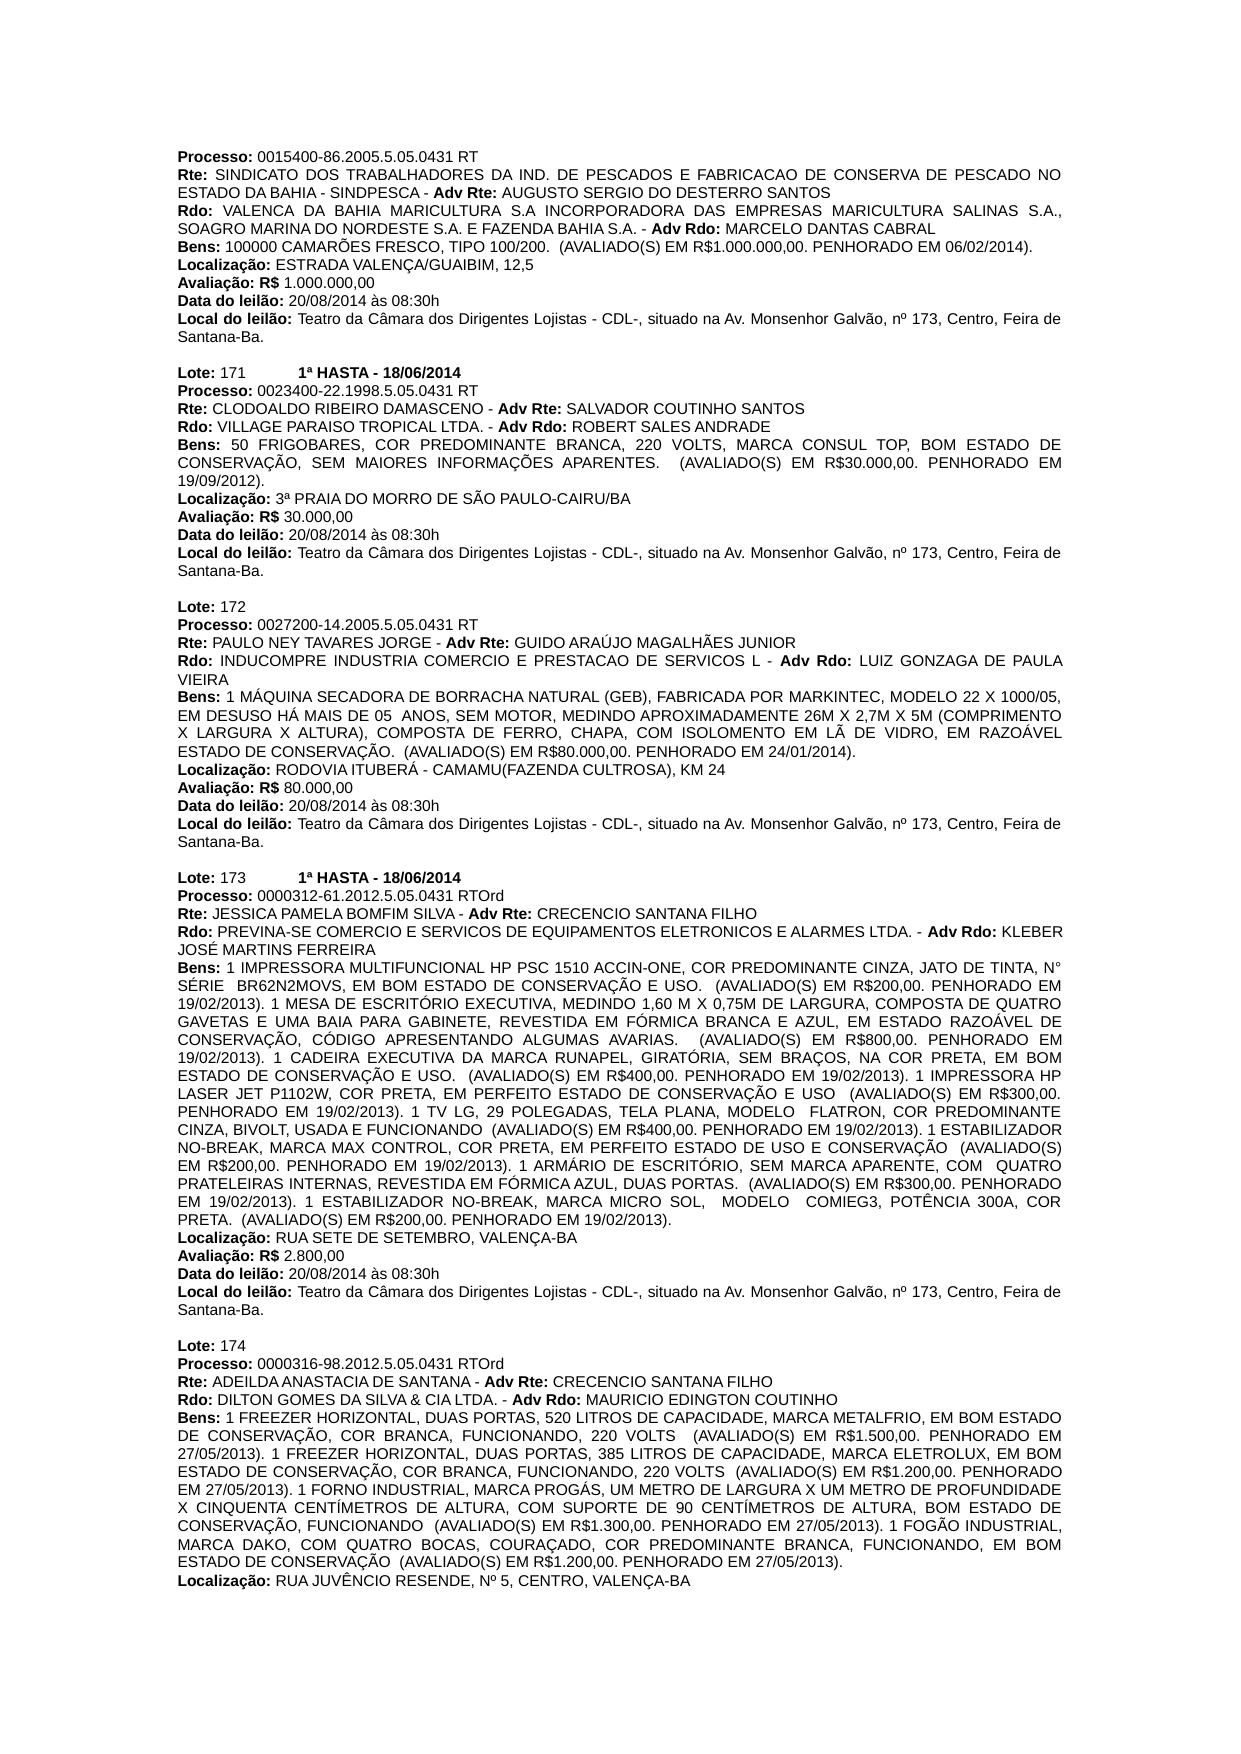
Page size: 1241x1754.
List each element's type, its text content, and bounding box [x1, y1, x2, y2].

text Lote: 173 1ª HASTA - 18/06/2014 [177, 868, 1063, 886]
text Data do leilão: 20/08/2014 às 08:30h [177, 796, 1063, 814]
text Localização: RODOVIA ITUBERÁ - CAMAMU(FAZENDA CULTROSA), KM 24 [177, 760, 1063, 778]
text Avaliação: R$ 1.000.000,00 [177, 274, 1063, 292]
text Data do leilão: 20/08/2014 às 08:30h [177, 292, 1063, 310]
text Avaliação: R$ 30.000,00 [177, 508, 1063, 526]
text Processo: 0027200-14.2005.5.05.0431 RT [177, 616, 1063, 634]
text Bens: 50 FRIGOBARES, COR PREDOMINANTE BRANCA, 220 VOLTS, MARCA CONSUL TOP, BOM ESTADO DE CONSERVAÇÃO, SEM MAIORES INFORMAÇÕES APARENTES. (AVALIADO(S) EM R$30.000,00. PENHORADO EM 19/09/2012). [177, 436, 1063, 490]
text Rte: JESSICA PAMELA BOMFIM SILVA - Adv Rte: CRECENCIO SANTANA FILHO [177, 904, 1063, 922]
text Localização: 3ª PRAIA DO MORRO DE SÃO PAULO-CAIRU/BA [177, 490, 1063, 508]
text Rte: CLODOALDO RIBEIRO DAMASCENO - Adv Rte: SALVADOR COUTINHO SANTOS [177, 400, 1063, 418]
text Data do leilão: 20/08/2014 às 08:30h [177, 1265, 1063, 1283]
text Rte: ADEILDA ANASTACIA DE SANTANA - Adv Rte: CRECENCIO SANTANA FILHO [177, 1373, 1063, 1391]
text Rdo: VILLAGE PARAISO TROPICAL LTDA. - Adv Rdo: ROBERT SALES ANDRADE [177, 418, 1063, 436]
text Processo: 0000312-61.2012.5.05.0431 RTOrd [177, 886, 1063, 904]
text Local do leilão: Teatro da Câmara dos Dirigentes Lojistas - CDL-, situado na Av. Monsenhor Galvão, nº 173, Centro, Feira de Santana-Ba. [177, 544, 1063, 580]
text Avaliação: R$ 80.000,00 [177, 778, 1063, 796]
text Bens: 1 IMPRESSORA MULTIFUNCIONAL HP PSC 1510 ACCIN-ONE, COR PREDOMINANTE CINZA, JATO DE TINTA, N° SÉRIE BR62N2MOVS, EM BOM ESTADO DE CONSERVAÇÃO E USO. (AVALIADO(S) EM R$200,00. PENHORADO EM 19/02/2013). 1 MESA DE ESCRITÓRIO EXECUTIVA, MEDINDO 1,60 M X 0,75M DE LARGURA, COMPOSTA DE QUATRO GAVETAS E UMA BAIA PARA GABINETE, REVESTIDA EM FÓRMICA BRANCA E AZUL, EM ESTADO RAZOÁVEL DE CONSERVAÇÃO, CÓDIGO APRESENTANDO ALGUMAS AVARIAS. (AVALIADO(S) EM R$800,00. PENHORADO EM 19/02/2013). 1 CADEIRA EXECUTIVA DA MARCA RUNAPEL, GIRATÓRIA, SEM BRAÇOS, NA COR PRETA, EM BOM ESTADO DE CONSERVAÇÃO E USO. (AVALIADO(S) EM R$400,00. PENHORADO EM 19/02/2013). 1 IMPRESSORA HP LASER JET P1102W, COR PRETA, EM PERFEITO ESTADO DE CONSERVAÇÃO E USO (AVALIADO(S) EM R$300,00. PENHORADO EM 19/02/2013). 1 TV LG, 29 POLEGADAS, TELA PLANA, MODELO FLATRON, COR PREDOMINANTE CINZA, BIVOLT, USADA E FUNCIONANDO (AVALIADO(S) EM R$400,00. PENHORADO EM 19/02/2013). 1 ESTABILIZADOR NO-BREAK, MARCA MAX CONTROL, COR PRETA, EM PERFEITO ESTADO DE USO E CONSERVAÇÃO (AVALIADO(S) EM R$200,00. PENHORADO EM 19/02/2013). 1 ARMÁRIO DE ESCRITÓRIO, SEM MARCA APARENTE, COM QUATRO PRATELEIRAS INTERNAS, REVESTIDA EM FÓRMICA AZUL, DUAS PORTAS. (AVALIADO(S) EM R$300,00. PENHORADO EM 19/02/2013). 1 ESTABILIZADOR NO-BREAK, MARCA MICRO SOL, MODELO COMIEG3, POTÊNCIA 300A, COR PRETA. (AVALIADO(S) EM R$200,00. PENHORADO EM 19/02/2013). [177, 958, 1063, 1229]
text Lote: 172 [177, 598, 1063, 616]
text Data do leilão: 20/08/2014 às 08:30h [177, 526, 1063, 544]
text Processo: 0023400-22.1998.5.05.0431 RT [177, 382, 1063, 400]
text Lote: 171 1ª HASTA - 18/06/2014 [177, 364, 1063, 382]
text Processo: 0000316-98.2012.5.05.0431 RTOrd [177, 1355, 1063, 1373]
text Rte: SINDICATO DOS TRABALHADORES DA IND. DE PESCADOS E FABRICACAO DE CONSERVA DE PESCADO NO ESTADO DA BAHIA - SINDPESCA - Adv Rte: AUGUSTO SERGIO DO DESTERRO SANTOS [177, 166, 1063, 202]
text Local do leilão: Teatro da Câmara dos Dirigentes Lojistas - CDL-, situado na Av. Monsenhor Galvão, nº 173, Centro, Feira de Santana-Ba. [177, 1283, 1063, 1319]
text Rdo: INDUCOMPRE INDUSTRIA COMERCIO E PRESTACAO DE SERVICOS L - Adv Rdo: LUIZ GONZAGA DE PAULA VIEIRA [177, 652, 1063, 688]
text Rdo: VALENCA DA BAHIA MARICULTURA S.A INCORPORADORA DAS EMPRESAS MARICULTURA SALINAS S.A., SOAGRO MARINA DO NORDESTE S.A. E FAZENDA BAHIA S.A. - Adv Rdo: MARCELO DANTAS CABRAL [177, 202, 1063, 238]
text Bens: 100000 CAMARÕES FRESCO, TIPO 100/200. (AVALIADO(S) EM R$1.000.000,00. PENHORADO EM 06/02/2014). [177, 238, 1063, 256]
text Avaliação: R$ 2.800,00 [177, 1247, 1063, 1265]
text Local do leilão: Teatro da Câmara dos Dirigentes Lojistas - CDL-, situado na Av. Monsenhor Galvão, nº 173, Centro, Feira de Santana-Ba. [177, 310, 1063, 346]
text Processo: 0015400-86.2005.5.05.0431 RT [177, 148, 1063, 166]
text Bens: 1 FREEZER HORIZONTAL, DUAS PORTAS, 520 LITROS DE CAPACIDADE, MARCA METALFRIO, EM BOM ESTADO DE CONSERVAÇÃO, COR BRANCA, FUNCIONANDO, 220 VOLTS (AVALIADO(S) EM R$1.500,00. PENHORADO EM 27/05/2013). 1 FREEZER HORIZONTAL, DUAS PORTAS, 385 LITROS DE CAPACIDADE, MARCA ELETROLUX, EM BOM ESTADO DE CONSERVAÇÃO, COR BRANCA, FUNCIONANDO, 220 VOLTS (AVALIADO(S) EM R$1.200,00. PENHORADO EM 27/05/2013). 1 FORNO INDUSTRIAL, MARCA PROGÁS, UM METRO DE LARGURA X UM METRO DE PROFUNDIDADE X CINQUENTA CENTÍMETROS DE ALTURA, COM SUPORTE DE 90 CENTÍMETROS DE ALTURA, BOM ESTADO DE CONSERVAÇÃO, FUNCIONANDO (AVALIADO(S) EM R$1.300,00. PENHORADO EM 27/05/2013). 1 FOGÃO INDUSTRIAL, MARCA DAKO, COM QUATRO BOCAS, COURAÇADO, COR PREDOMINANTE BRANCA, FUNCIONANDO, EM BOM ESTADO DE CONSERVAÇÃO (AVALIADO(S) EM R$1.200,00. PENHORADO EM 27/05/2013). [177, 1409, 1063, 1571]
text Rdo: PREVINA-SE COMERCIO E SERVICOS DE EQUIPAMENTOS ELETRONICOS E ALARMES LTDA. - Adv Rdo: KLEBER JOSÉ MARTINS FERREIRA [177, 922, 1063, 958]
text Lote: 174 [177, 1337, 1063, 1355]
text Rdo: DILTON GOMES DA SILVA & CIA LTDA. - Adv Rdo: MAURICIO EDINGTON COUTINHO [177, 1391, 1063, 1409]
text Localização: RUA JUVÊNCIO RESENDE, Nº 5, CENTRO, VALENÇA-BA [177, 1571, 1063, 1589]
text Local do leilão: Teatro da Câmara dos Dirigentes Lojistas - CDL-, situado na Av. Monsenhor Galvão, nº 173, Centro, Feira de Santana-Ba. [177, 814, 1063, 850]
text Rte: PAULO NEY TAVARES JORGE - Adv Rte: GUIDO ARAÚJO MAGALHÃES JUNIOR [177, 634, 1063, 652]
text Localização: ESTRADA VALENÇA/GUAIBIM, 12,5 [177, 256, 1063, 274]
text Bens: 1 MÁQUINA SECADORA DE BORRACHA NATURAL (GEB), FABRICADA POR MARKINTEC, MODELO 22 X 1000/05, EM DESUSO HÁ MAIS DE 05 ANOS, SEM MOTOR, MEDINDO APROXIMADAMENTE 26M X 2,7M X 5M (COMPRIMENTO X LARGURA X ALTURA), COMPOSTA DE FERRO, CHAPA, COM ISOLOMENTO EM LÃ DE VIDRO, EM RAZOÁVEL ESTADO DE CONSERVAÇÃO. (AVALIADO(S) EM R$80.000,00. PENHORADO EM 24/01/2014). [177, 688, 1063, 760]
text Localização: RUA SETE DE SETEMBRO, VALENÇA-BA [177, 1229, 1063, 1247]
